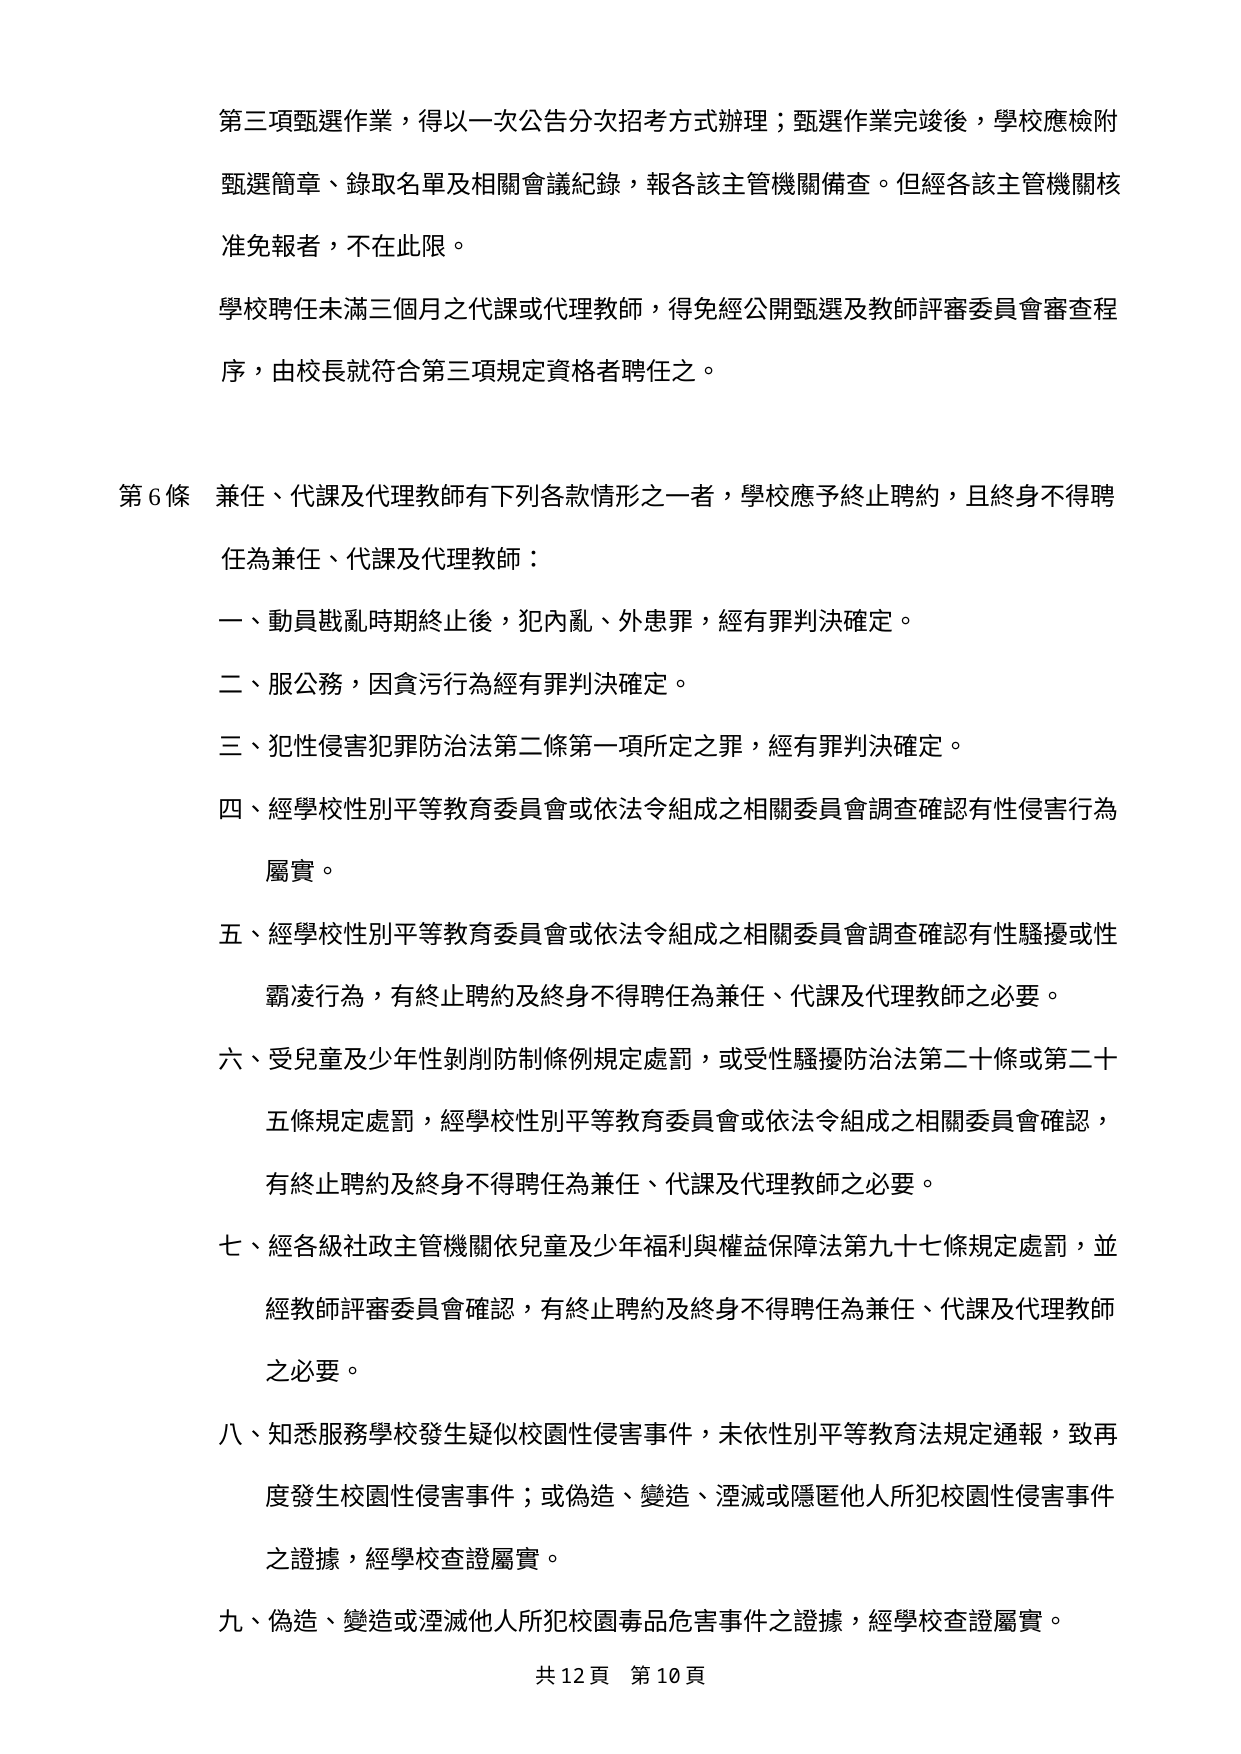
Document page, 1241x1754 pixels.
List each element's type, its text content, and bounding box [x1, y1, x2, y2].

text 第三項甄選作業，得以一次公告分次招考方式辦理；甄選作業完竣後，學校應檢附甄選簡章、錄取名單及相關會議紀錄，報各該主管機關備查。但經各該主管機關核准免報者，不在此限。 [218, 78, 1122, 266]
text 八、知悉服務學校發生疑似校園性侵害事件，未依性別平等教育法規定通報，致再度發生校園性侵害事件；或偽造、變造、湮滅或隱匿他人所犯校園性侵害事件之證據，經學校查證屬實。 [218, 1391, 1122, 1578]
text 一、動員戡亂時期終止後，犯內亂、外患罪，經有罪判決確定。 [218, 578, 1122, 641]
text 第6條 兼任、代課及代理教師有下列各款情形之一者，學校應予終止聘約，且終身不得聘任為兼任、代課及代理教師： [118, 453, 1122, 578]
text 九、偽造、變造或湮滅他人所犯校園毒品危害事件之證據，經學校查證屬實。 [218, 1578, 1122, 1641]
text 四、經學校性別平等教育委員會或依法令組成之相關委員會調查確認有性侵害行為屬實。 [218, 766, 1122, 891]
text 二、服公務，因貪污行為經有罪判決確定。 [218, 641, 1122, 703]
text 三、犯性侵害犯罪防治法第二條第一項所定之罪，經有罪判決確定。 [218, 703, 1122, 766]
text 七、經各級社政主管機關依兒童及少年福利與權益保障法第九十七條規定處罰，並經教師評審委員會確認，有終止聘約及終身不得聘任為兼任、代課及代理教師之必要。 [218, 1203, 1122, 1391]
text 五、經學校性別平等教育委員會或依法令組成之相關委員會調查確認有性騷擾或性霸凌行為，有終止聘約及終身不得聘任為兼任、代課及代理教師之必要。 [218, 891, 1122, 1016]
text 學校聘任未滿三個月之代課或代理教師，得免經公開甄選及教師評審委員會審查程序，由校長就符合第三項規定資格者聘任之。 [218, 266, 1122, 391]
text 六、受兒童及少年性剝削防制條例規定處罰，或受性騷擾防治法第二十條或第二十五條規定處罰，經學校性別平等教育委員會或依法令組成之相關委員會確認，有終止聘約及終身不得聘任為兼任、代課及代理教師之必要。 [218, 1016, 1122, 1203]
